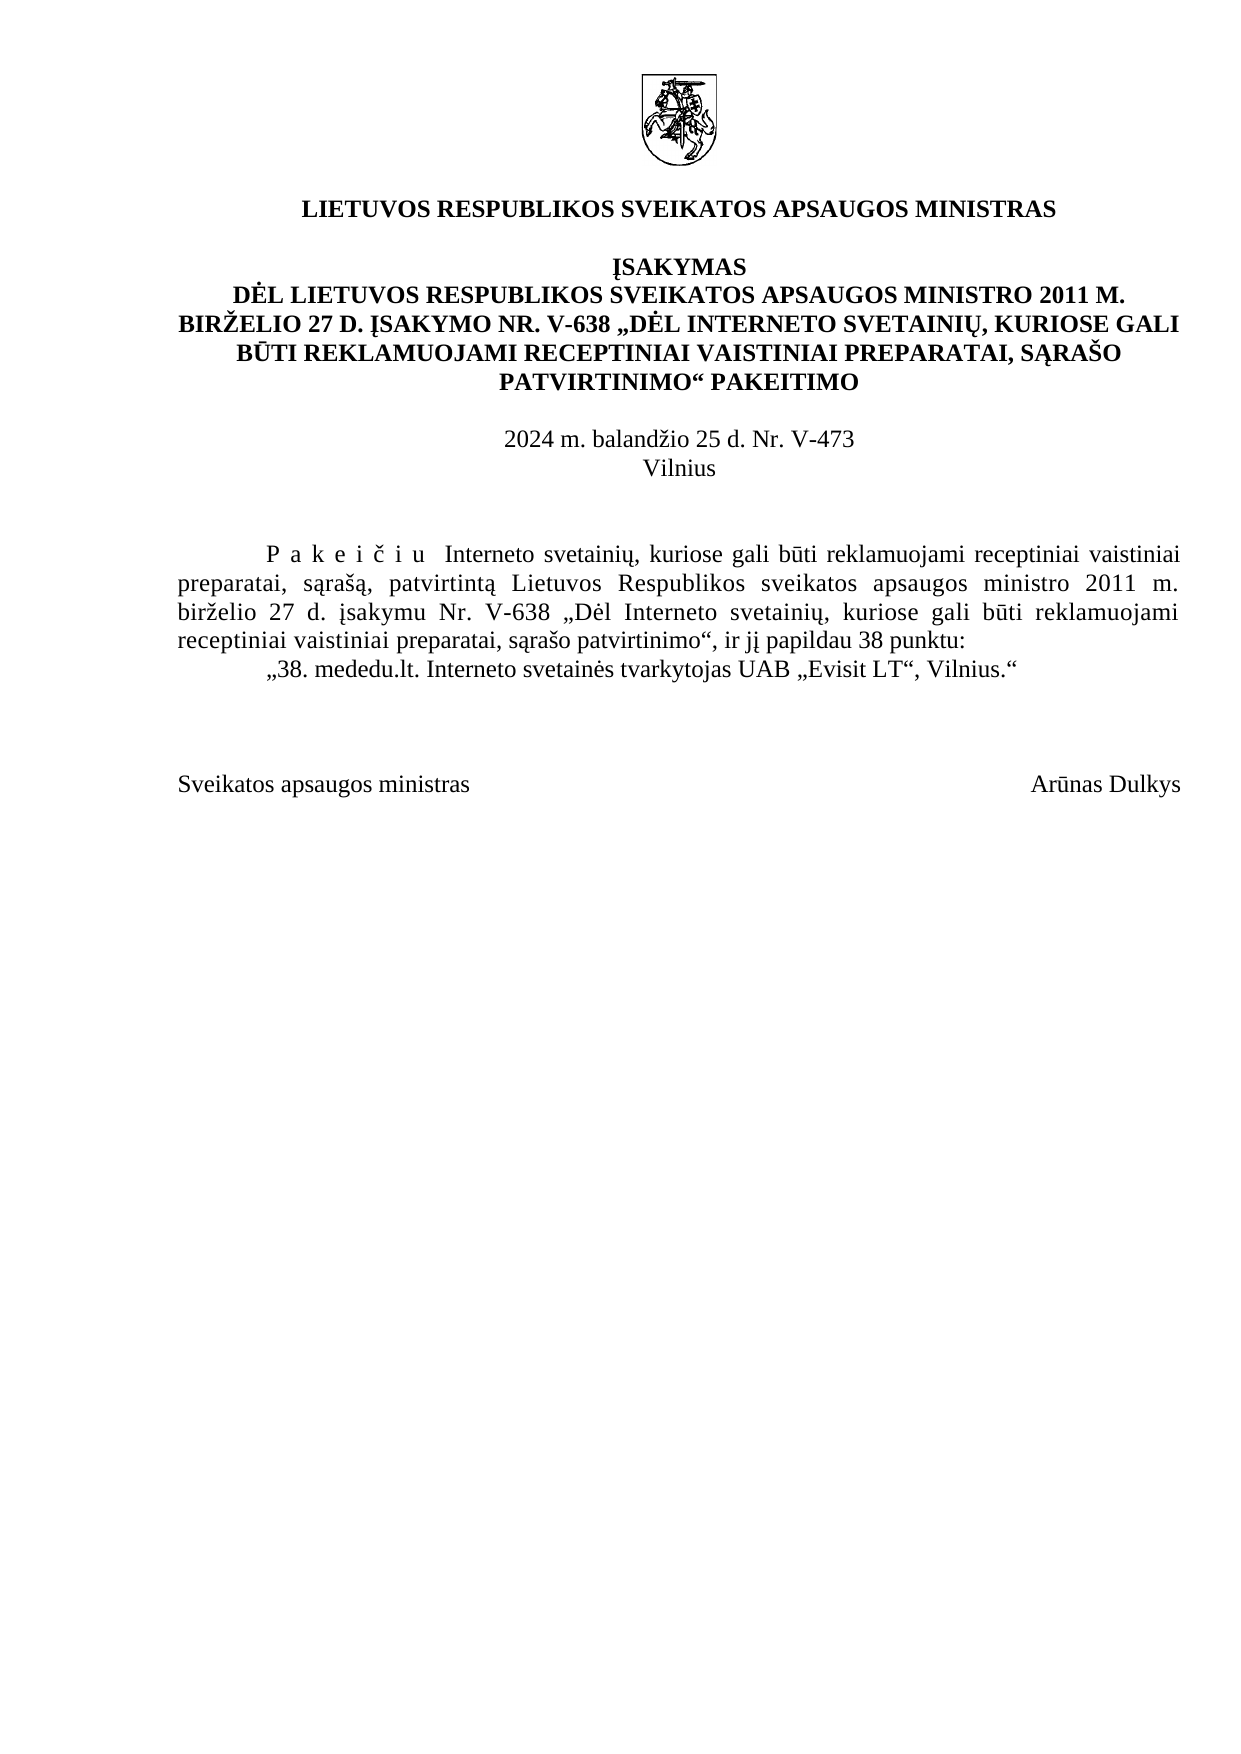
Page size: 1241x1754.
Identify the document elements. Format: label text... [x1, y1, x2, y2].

text „38. mededu.lt. Interneto svetainės tvarkytojas UAB „Evisit LT“, Vilnius.“ [177, 654, 1181, 683]
text LIETUVOS RESPUBLIKOS SVEIKATOS APSAUGOS MINISTRAS [177, 194, 1181, 223]
text DĖL LIETUVOS RESPUBLIKOS SVEIKATOS APSAUGOS MINISTRO 2011 M. BIRŽELIO 27 D. ĮSAKYMO NR. V-638 „DĖL INTERNETO SVETAINIŲ, KURIOSE GALI BŪTI REKLAMUOJAMI RECEPTINIAI VAISTINIAI PREPARATAI, SĄRAŠO PATVIRTINIMO“ PAKEITIMO [177, 281, 1181, 396]
text 2024 m. balandžio 25 d. Nr. V-473 [177, 424, 1181, 453]
text ĮSAKYMAS [177, 252, 1181, 281]
text Sveikatos apsaugos ministras Arūnas Dulkys [177, 769, 1181, 798]
text Pakeičiu Interneto svetainių, kuriose gali būti reklamuojami receptiniai vaistiniai preparatai, sąrašą, patvirtintą Lietuvos Respublikos sveikatos apsaugos ministro 2011 m. birželio 27 d. įsakymu Nr. V-638 „Dėl Interneto svetainių, kuriose gali būti reklamuojami receptiniai vaistiniai preparatai, sąrašo patvirtinimo“, ir jį papildau 38 punktu: [177, 539, 1181, 654]
text Vilnius [177, 453, 1181, 482]
